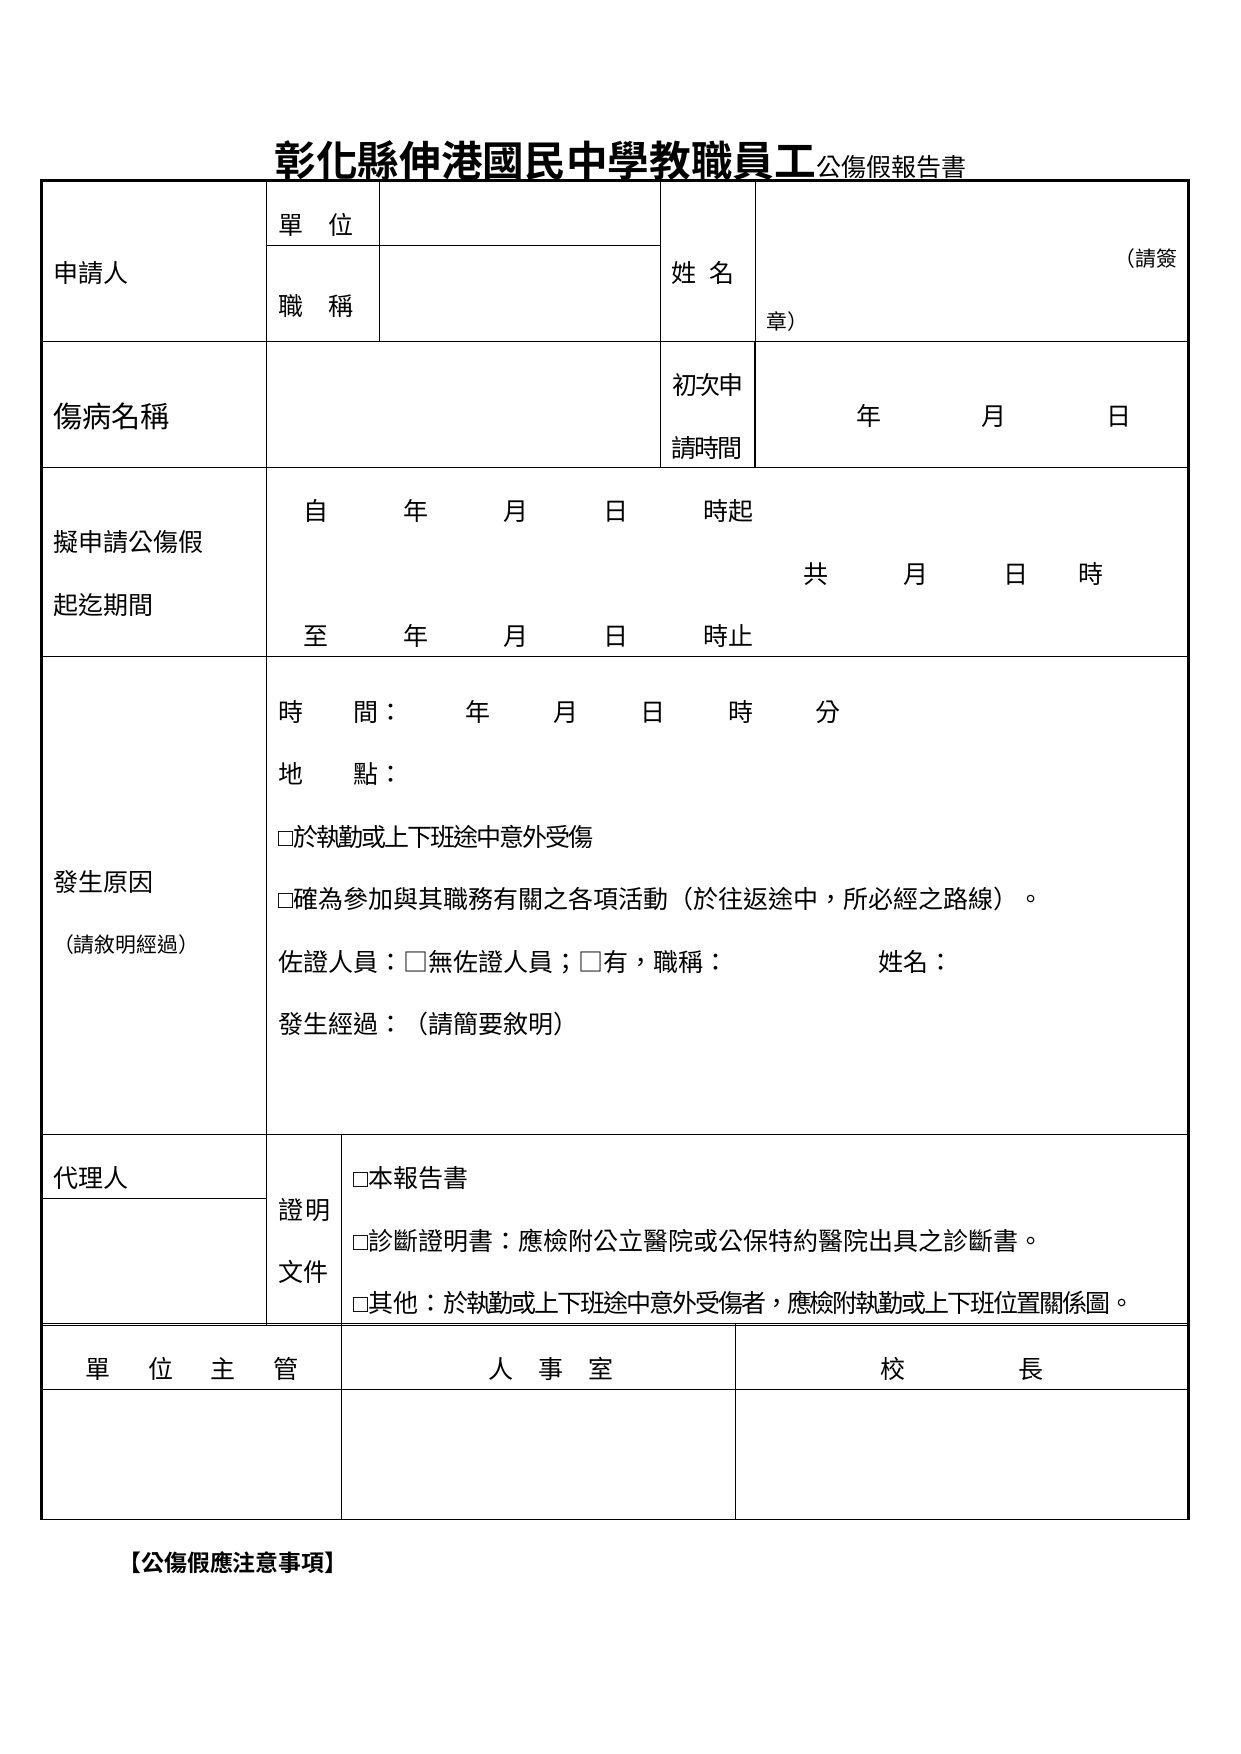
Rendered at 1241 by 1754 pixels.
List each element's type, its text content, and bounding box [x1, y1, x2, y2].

table_cell [736, 1390, 1187, 1519]
table_cell 年 月 日 [756, 342, 1187, 467]
text 【公傷假應注意事項】 [118, 1520, 1122, 1582]
table_cell 人 事 室 [342, 1326, 735, 1388]
table_header 單 位 [267, 182, 379, 244]
table_cell [380, 246, 660, 341]
table_cell 時 間： 年 月 日 時 分 地 點： □於執勤或上下班途中意外受傷 □確為參加與其職務有關之各項活動（於往返途中，所必經之路線）。 佐證人員：□無佐證人員；□有，職稱： 姓名： 發生經過：（請簡要敘明） [267, 657, 1187, 1134]
table_cell 自 年 月 日 時起 共 月 日 時 至 年 月 日 時止 [267, 468, 1187, 656]
table_header [380, 182, 660, 244]
table_cell 職 稱 [267, 246, 379, 341]
table_cell [267, 342, 660, 467]
table_cell [43, 1390, 341, 1519]
table_header （請簽章） [756, 182, 1187, 341]
table_cell [43, 1199, 266, 1323]
table_cell [342, 1390, 735, 1519]
table_cell 發生原因 （請敘明經過） [43, 657, 266, 1134]
table_cell □本報告書 □診斷證明書：應檢附公立醫院或公保特約醫院出具之診斷書。 □其他：於執勤或上下班途中意外受傷者，應檢附執勤或上下班位置關係圖。 [342, 1135, 1187, 1323]
table_cell 校 長 [736, 1326, 1187, 1388]
table_header 姓 名 [661, 182, 755, 341]
table_cell 證明文件 [267, 1135, 341, 1323]
text 彰化縣伸港國民中學教職員工公傷假報告書 [118, 116, 1122, 179]
table_header 申請人 [43, 182, 266, 341]
table_cell 初次申請時間 [661, 342, 754, 467]
table_cell 代理人 [43, 1135, 266, 1198]
table_cell 單 位 主 管 [43, 1326, 341, 1388]
table_cell 擬申請公傷假 起迄期間 [43, 468, 266, 656]
table_cell 傷病名稱 [43, 342, 266, 467]
